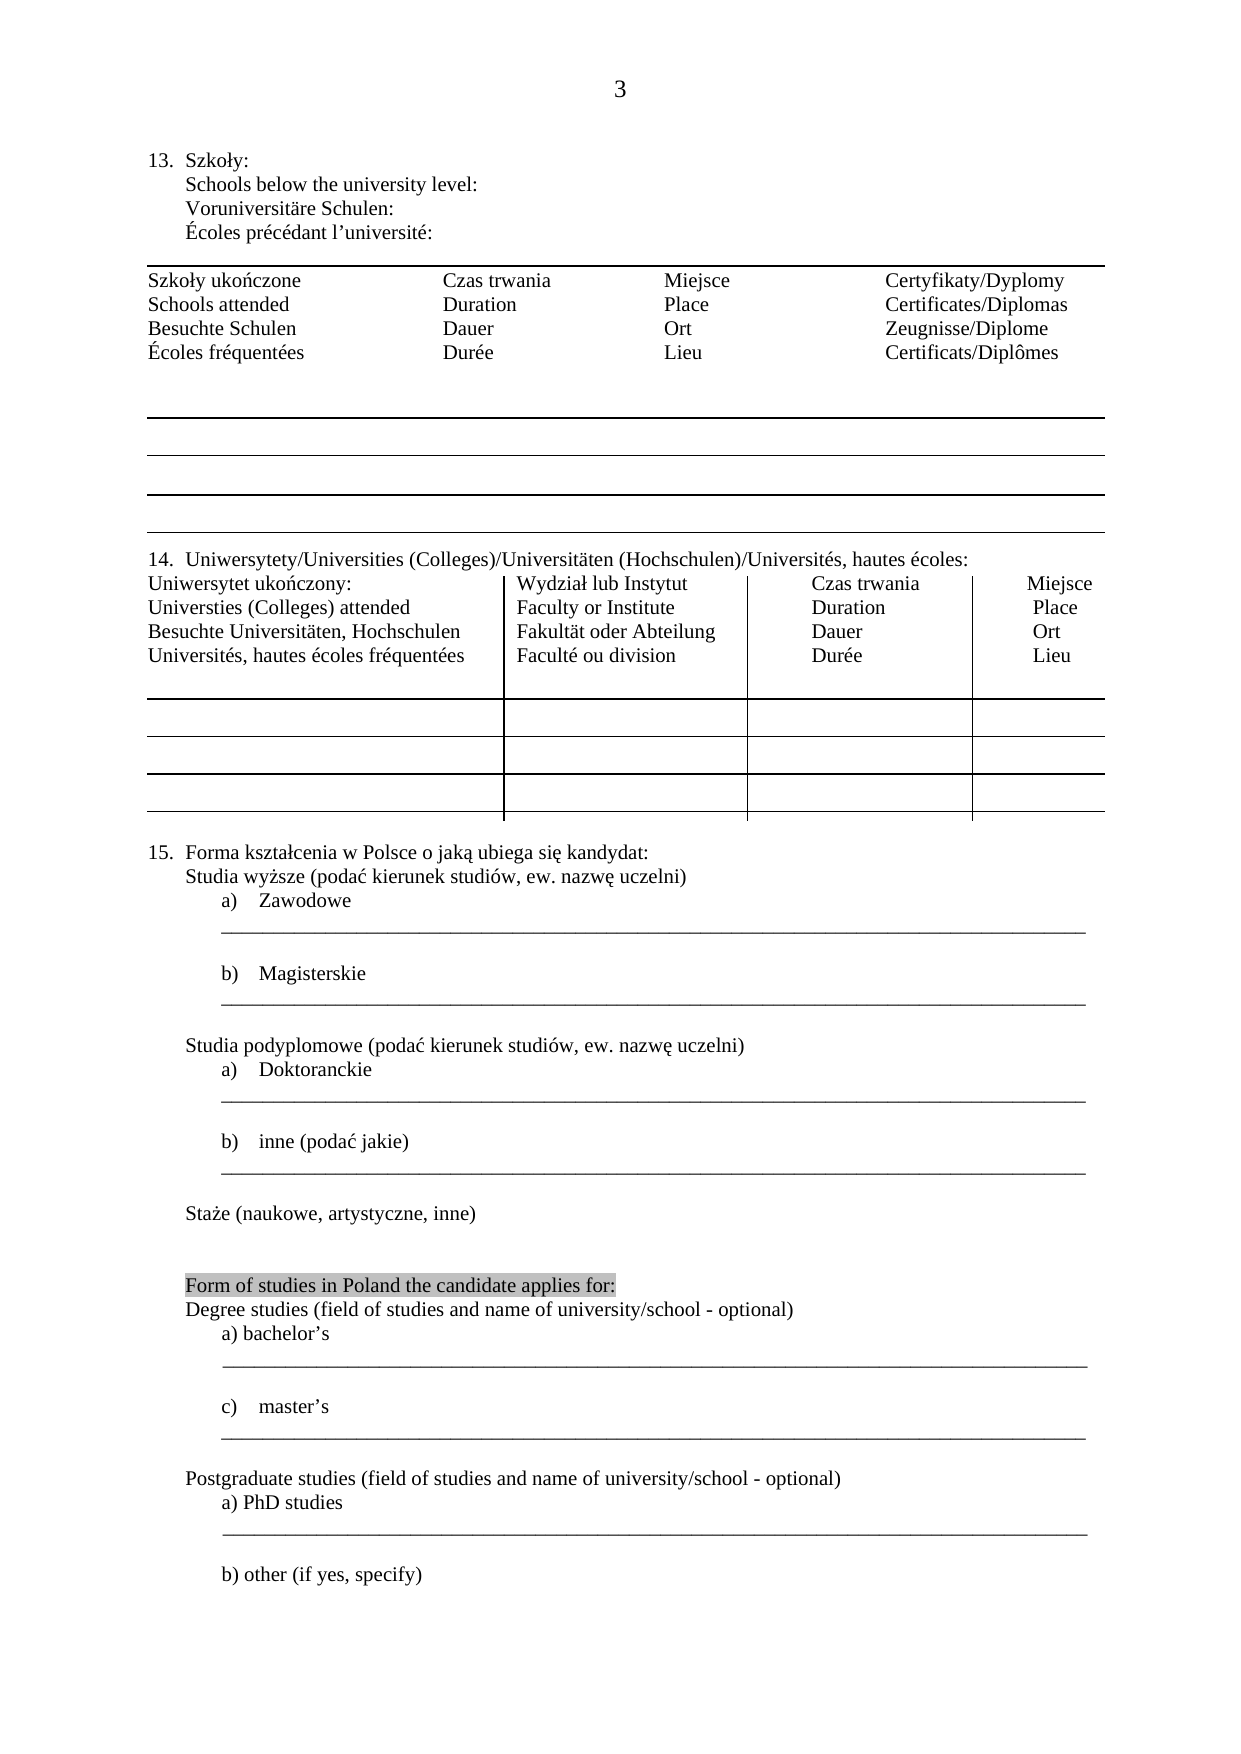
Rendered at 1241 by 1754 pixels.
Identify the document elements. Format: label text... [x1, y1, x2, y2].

text ___________________________________________________________________________________ [221, 1418, 1093, 1442]
text Universties (Colleges) attended [148, 595, 503, 619]
list Magisterskie [221, 960, 1093, 984]
text ___________________________________________________________________________________ [221, 984, 1093, 1008]
text 13. Szkoły: [148, 148, 1093, 172]
text Écoles précédant l’université: [148, 220, 1093, 244]
list Zawodowe [221, 888, 1093, 912]
text Universités, hautes écoles fréquentées [148, 643, 503, 667]
text Faculty or Institute [505, 595, 747, 619]
text Form of studies in Poland the candidate applies for: [148, 1273, 1093, 1297]
text ___________________________________________________________________________________ [221, 1081, 1093, 1105]
text Szkoły ukończone Czas trwania Miejsce Certyfikaty/Dyplomy [148, 268, 1093, 292]
text a) bachelor’s [185, 1321, 1093, 1345]
text ___________________________________________________________________________________ [221, 912, 1093, 936]
text Durée [748, 643, 972, 667]
text Dauer [748, 619, 972, 643]
text Besuchte Universitäten, Hochschulen [148, 619, 503, 643]
text Staże (naukowe, artystyczne, inne) [148, 1201, 1093, 1225]
text Postgraduate studies (field of studies and name of university/school - optional) [185, 1466, 1093, 1490]
text Lieu [973, 643, 1093, 667]
text Ort [973, 619, 1093, 643]
text Studia podyplomowe (podać kierunek studiów, ew. nazwę uczelni) [148, 1033, 1093, 1057]
text ___________________________________________________________________________________ [185, 1514, 1093, 1538]
text Écoles fréquentées Durée Lieu Certificats/Diplômes [148, 340, 1093, 364]
text Studia wyższe (podać kierunek studiów, ew. nazwę uczelni) [148, 864, 1093, 888]
text Duration [748, 595, 972, 619]
text Uniwersytet ukończony: Wydział lub Instytut Czas trwania Miejsce [148, 571, 1093, 595]
text 15. Forma kształcenia w Polsce o jaką ubiega się kandydat: [148, 840, 1093, 864]
text Voruniversitäre Schulen: [148, 196, 1093, 220]
text Faculté ou division [505, 643, 747, 667]
list master’s [221, 1393, 1093, 1418]
text Schools below the university level: [148, 172, 1093, 196]
text b) other (if yes, specify) [185, 1562, 1093, 1586]
text ___________________________________________________________________________________ [185, 1345, 1093, 1369]
text Place [973, 595, 1093, 619]
text Schools attended Duration Place Certificates/Diplomas [148, 292, 1093, 316]
text Fakultät oder Abteilung [505, 619, 747, 643]
list inne (podać jakie) [221, 1129, 1093, 1153]
text Degree studies (field of studies and name of university/school - optional) [148, 1297, 1093, 1321]
text Besuchte Schulen Dauer Ort Zeugnisse/Diplome [148, 316, 1093, 340]
text ___________________________________________________________________________________ [221, 1153, 1093, 1177]
text 14. Uniwersytety/Universities (Colleges)/Universitäten (Hochschulen)/Universités, hautes écoles: [148, 547, 1093, 571]
text a) PhD studies [185, 1490, 1093, 1514]
list Doktoranckie [221, 1057, 1093, 1081]
